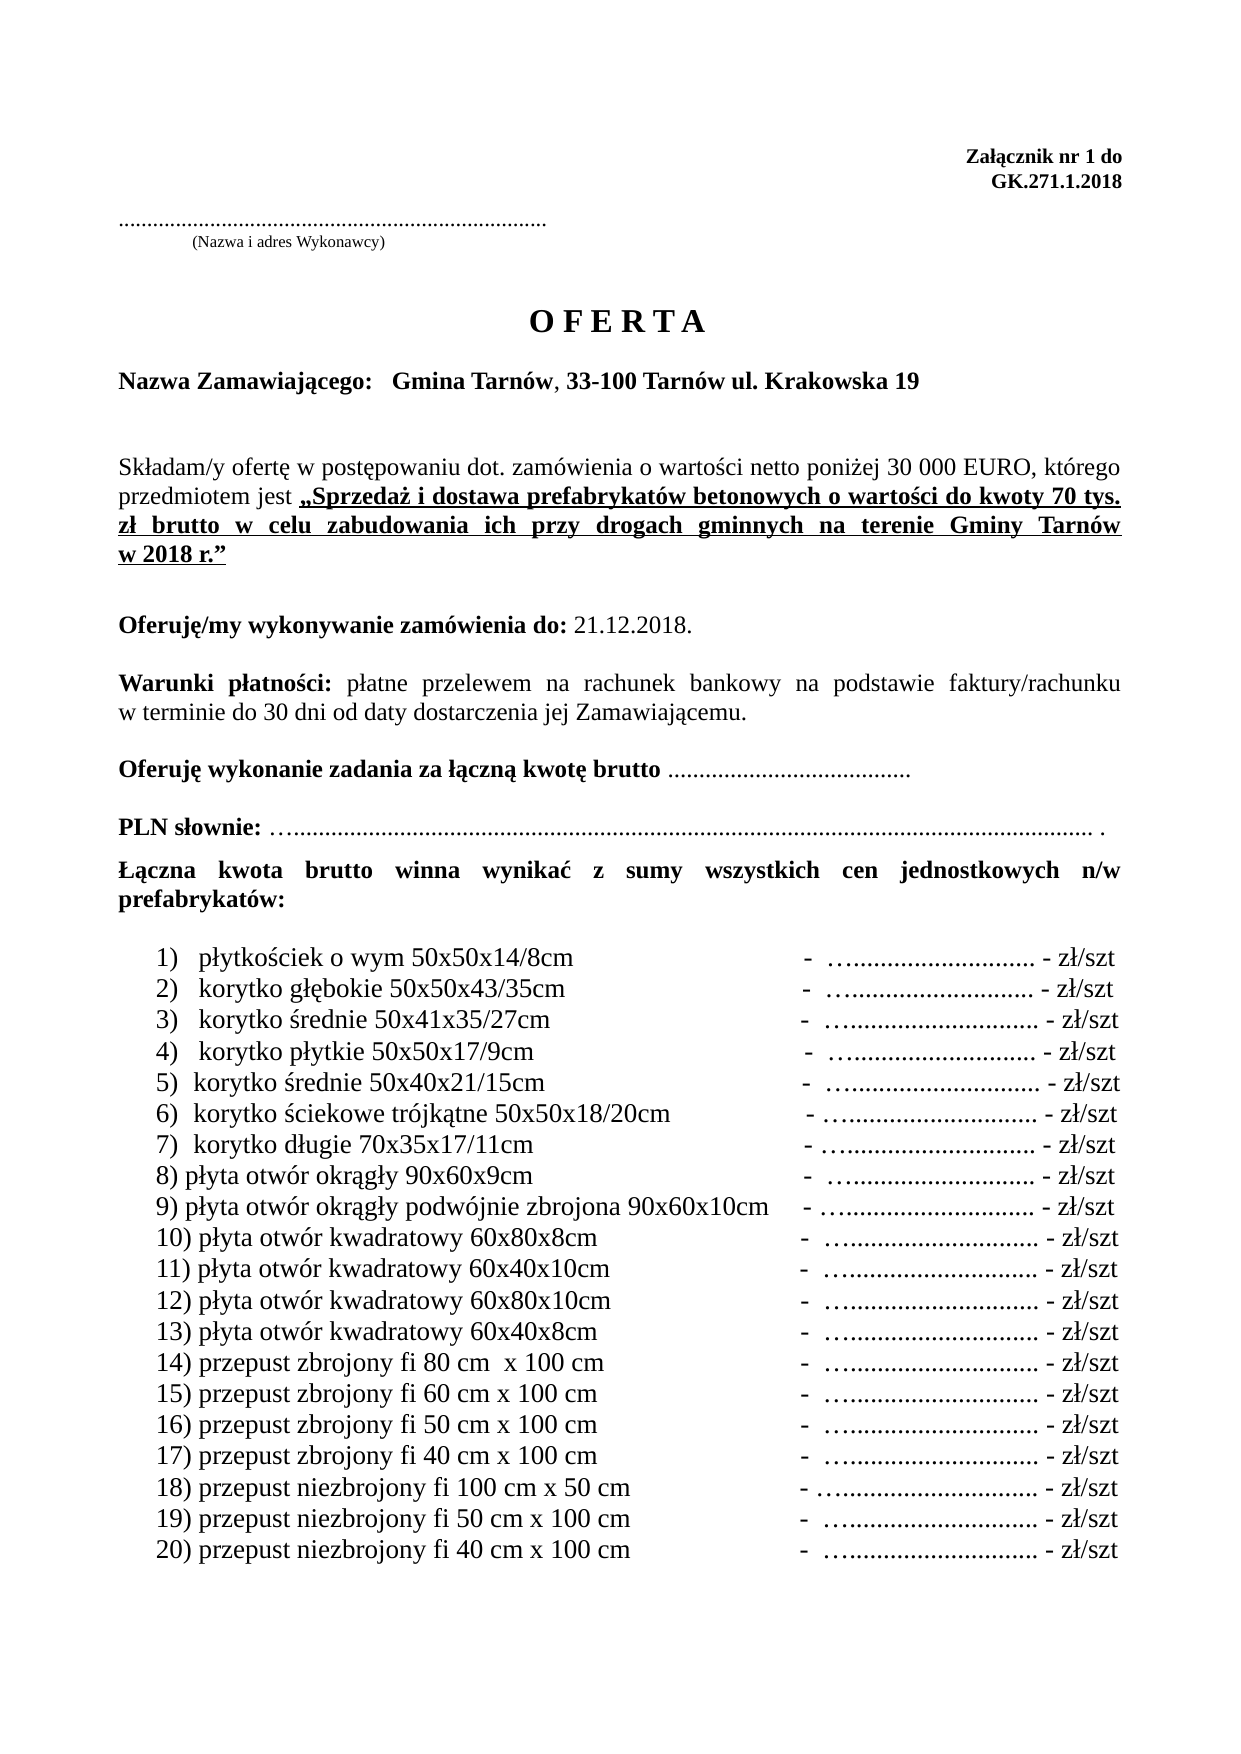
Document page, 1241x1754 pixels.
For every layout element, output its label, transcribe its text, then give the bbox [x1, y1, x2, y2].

list 8) płyta otwór okrągły 90x60x9cm - …........................... - zł/szt [156, 1159, 1122, 1190]
text w 2018 r.” [118, 536, 1122, 567]
list 1) płytkościek o wym 50x50x14/8cm - …........................... - zł/szt [156, 941, 1122, 972]
text Załącznik nr 1 do [118, 144, 1122, 168]
list 11) płyta otwór kwadratowy 60x40x10cm - …............................ - zł/szt [156, 1253, 1122, 1284]
text Warunki płatności: płatne przelewem na rachunek bankowy na podstawie faktury/rachunku w terminie do 30 dni od daty dostarczenia jej Zamawiającemu. [118, 668, 1122, 726]
list korytko średnie 50x40x21/15cm - …............................ - zł/szt [156, 1066, 1122, 1097]
text 4) korytko płytkie 50x50x17/9cm - …........................... - zł/szt [156, 1034, 1122, 1066]
list 19) przepust niezbrojony fi 50 cm x 100 cm - …............................ - zł/szt [156, 1502, 1122, 1533]
list 13) płyta otwór kwadratowy 60x40x8cm - …............................ - zł/szt [156, 1315, 1122, 1346]
list korytko długie 70x35x17/11cm - …............................ - zł/szt [156, 1128, 1122, 1159]
list 10) płyta otwór kwadratowy 60x80x8cm - …............................ - zł/szt [156, 1221, 1122, 1253]
text Nazwa Zamawiającego: Gmina Tarnów, 33-100 Tarnów ul. Krakowska 19 [118, 366, 1122, 395]
text 3) korytko średnie 50x41x35/27cm - …............................ - zł/szt [156, 1003, 1122, 1034]
list 18) przepust niezbrojony fi 100 cm x 50 cm - …............................. - zł/szt [156, 1471, 1122, 1502]
list 9) płyta otwór okrągły podwójnie zbrojona 90x60x10cm - …............................ - zł/szt [156, 1190, 1122, 1221]
text Łączna kwota brutto winna wynikać z sumy wszystkich cen jednostkowych n/w prefabrykatów: [118, 855, 1122, 912]
list 12) płyta otwór kwadratowy 60x80x10cm - …............................ - zł/szt [156, 1284, 1122, 1315]
list 14) przepust zbrojony fi 80 cm x 100 cm - …............................ - zł/szt [156, 1346, 1122, 1377]
text 2) korytko głębokie 50x50x43/35cm - …........................... - zł/szt [156, 972, 1122, 1003]
text Oferuję wykonanie zadania za łączną kwotę brutto ....................................... [118, 754, 1122, 783]
list korytko ściekowe trójkątne 50x50x18/20cm - …............................ - zł/szt [156, 1097, 1122, 1128]
list 17) przepust zbrojony fi 40 cm x 100 cm - …............................ - zł/szt [156, 1439, 1122, 1471]
list 20) przepust niezbrojony fi 40 cm x 100 cm - …............................ - zł/szt [156, 1533, 1122, 1564]
list 15) przepust zbrojony fi 60 cm x 100 cm - …............................ - zł/szt [156, 1377, 1122, 1408]
text O F E R T A [118, 301, 1122, 340]
text Składam/y ofertę w postępowaniu dot. zamówienia o wartości netto poniżej 30 000 EURO, którego przedmiotem jest „Sprzedaż i dostawa prefabrykatów betonowych o wartości do kwoty 70 tys. zł brutto w celu zabudowania ich przy drogach gminnych na terenie Gminy Tarnów [118, 452, 1122, 535]
text (Nazwa i adres Wykonawcy) [118, 231, 1122, 251]
text PLN słownie: …................................................................................................................................ . [118, 812, 1122, 841]
subtitle GK.271.1.2018 [118, 168, 1122, 193]
text Oferuję/my wykonywanie zamówienia do: 21.12.2018. [118, 611, 1122, 639]
text ........................................................................... [118, 205, 1122, 231]
list 16) przepust zbrojony fi 50 cm x 100 cm - …............................ - zł/szt [156, 1408, 1122, 1439]
